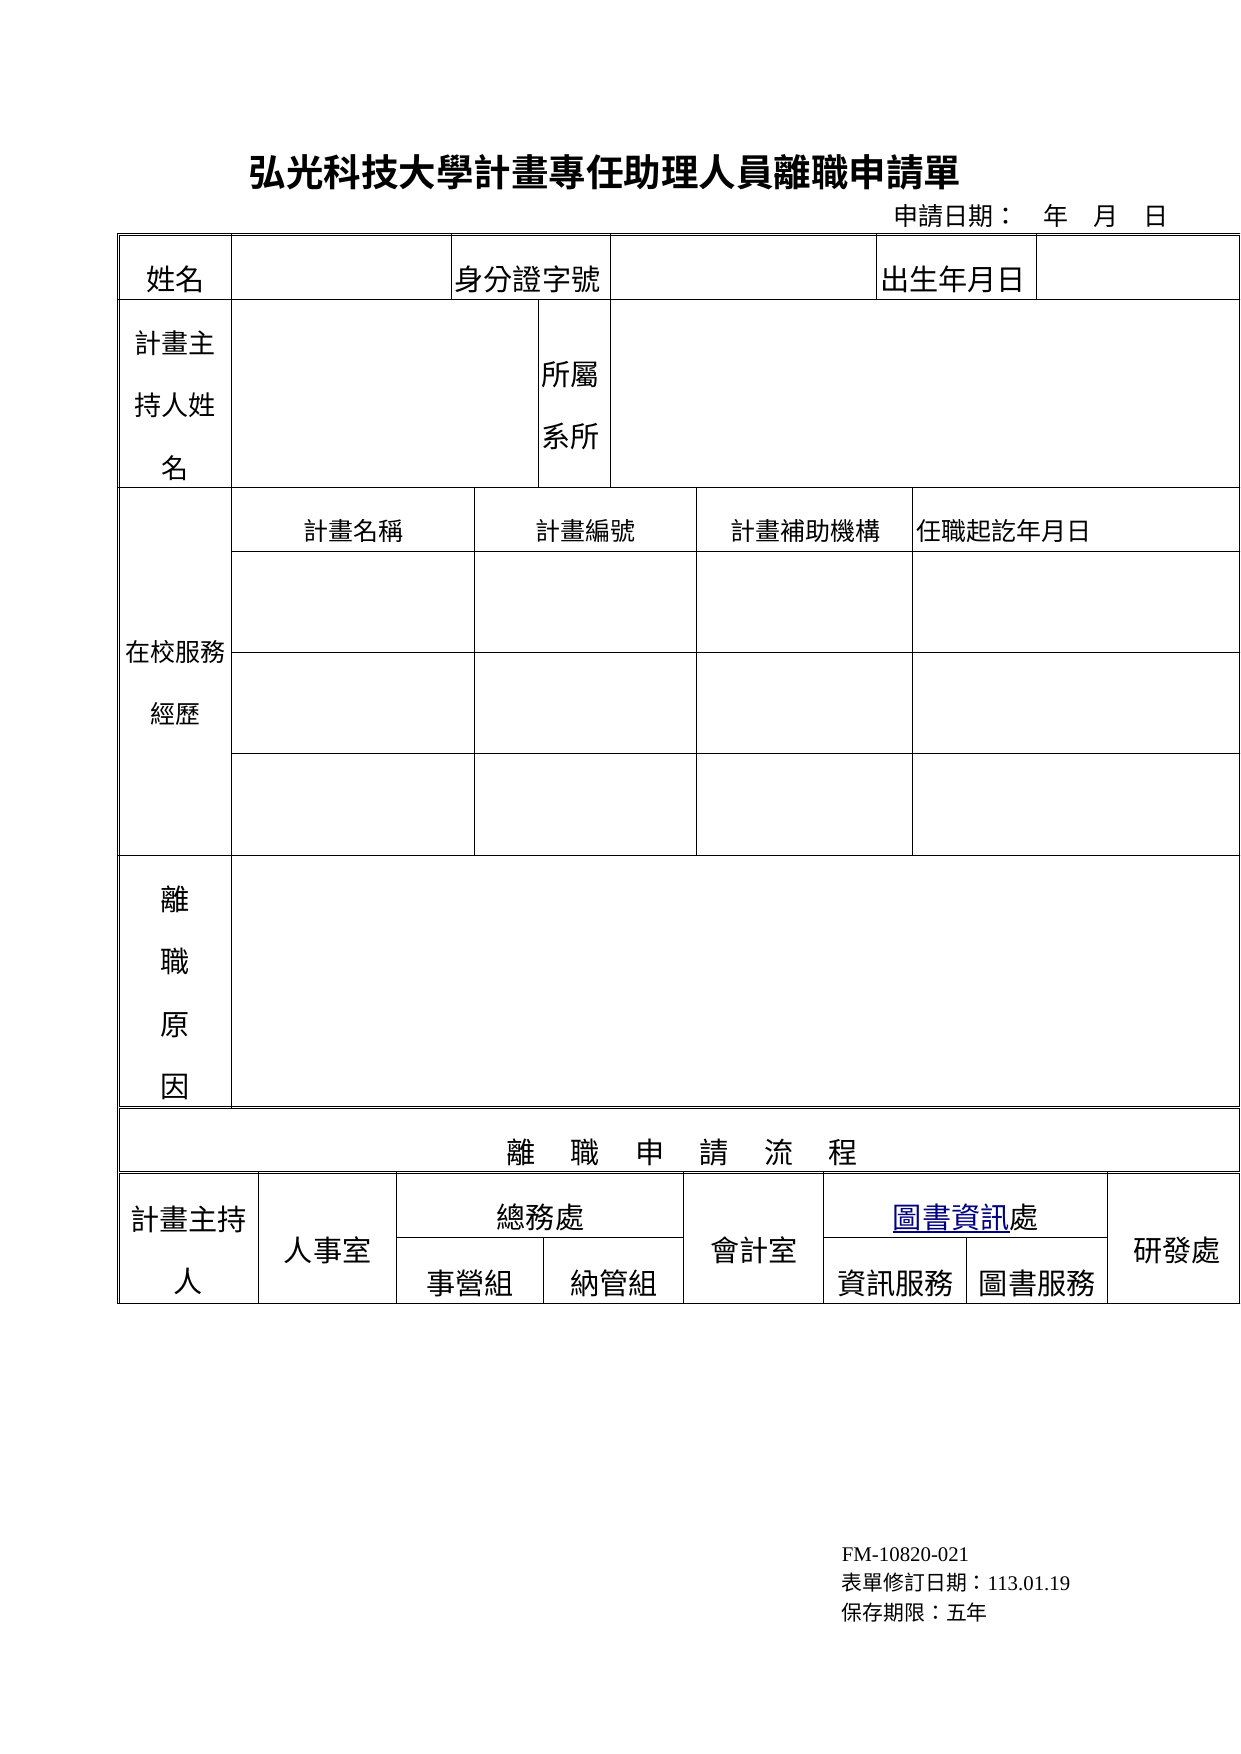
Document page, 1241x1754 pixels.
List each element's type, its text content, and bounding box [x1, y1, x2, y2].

table_cell 納管組 [544, 1238, 683, 1302]
table_cell [697, 653, 912, 753]
table_cell 圖書資訊處 [824, 1174, 1107, 1237]
table_cell [475, 754, 696, 854]
table_header [1037, 236, 1239, 299]
text 弘光科技大學計畫專任助理人員離職申請單 [118, 143, 1091, 197]
table_cell [913, 653, 1239, 753]
table_cell 計畫編號 [475, 488, 696, 551]
table_cell [232, 552, 474, 652]
table_cell 會計室 [684, 1174, 823, 1302]
table_cell 計畫主持人姓名 [120, 300, 231, 487]
table_cell 事營組 [397, 1238, 543, 1302]
table_cell 圖書服務 [967, 1238, 1107, 1302]
table_cell 離 職 原 因 [120, 856, 231, 1106]
table_cell 計畫名稱 [232, 488, 474, 551]
table_cell [232, 300, 538, 487]
table_cell 所屬系所 [539, 300, 610, 487]
table_cell [232, 754, 474, 854]
table_cell 任職起訖年月日 [913, 488, 1239, 551]
table_cell 在校服務經歷 [120, 488, 231, 854]
table_cell [232, 856, 1239, 1106]
table_header 姓名 [120, 236, 231, 299]
table_cell 計畫主持人 [120, 1174, 258, 1302]
table_cell 研發處 [1108, 1174, 1239, 1302]
table_header [232, 236, 451, 299]
table_cell [611, 300, 1239, 487]
table_header [611, 236, 876, 299]
table_cell [475, 552, 696, 652]
table_cell [232, 653, 474, 753]
table_cell [475, 653, 696, 753]
table_cell 資訊服務 [824, 1238, 966, 1302]
table_header 身分證字號 [452, 236, 610, 299]
table_cell 總務處 [397, 1174, 683, 1237]
table_cell [913, 754, 1239, 854]
table_cell 計畫補助機構 [697, 488, 912, 551]
table_header 出生年月日 [877, 236, 1036, 299]
table_cell 離 職 申 請 流 程 [120, 1109, 1239, 1171]
table_cell [697, 552, 912, 652]
text 申請日期： 年 月 日 [118, 197, 1168, 233]
table_cell 人事室 [259, 1174, 396, 1302]
table_cell [697, 754, 912, 854]
table_cell [913, 552, 1239, 652]
